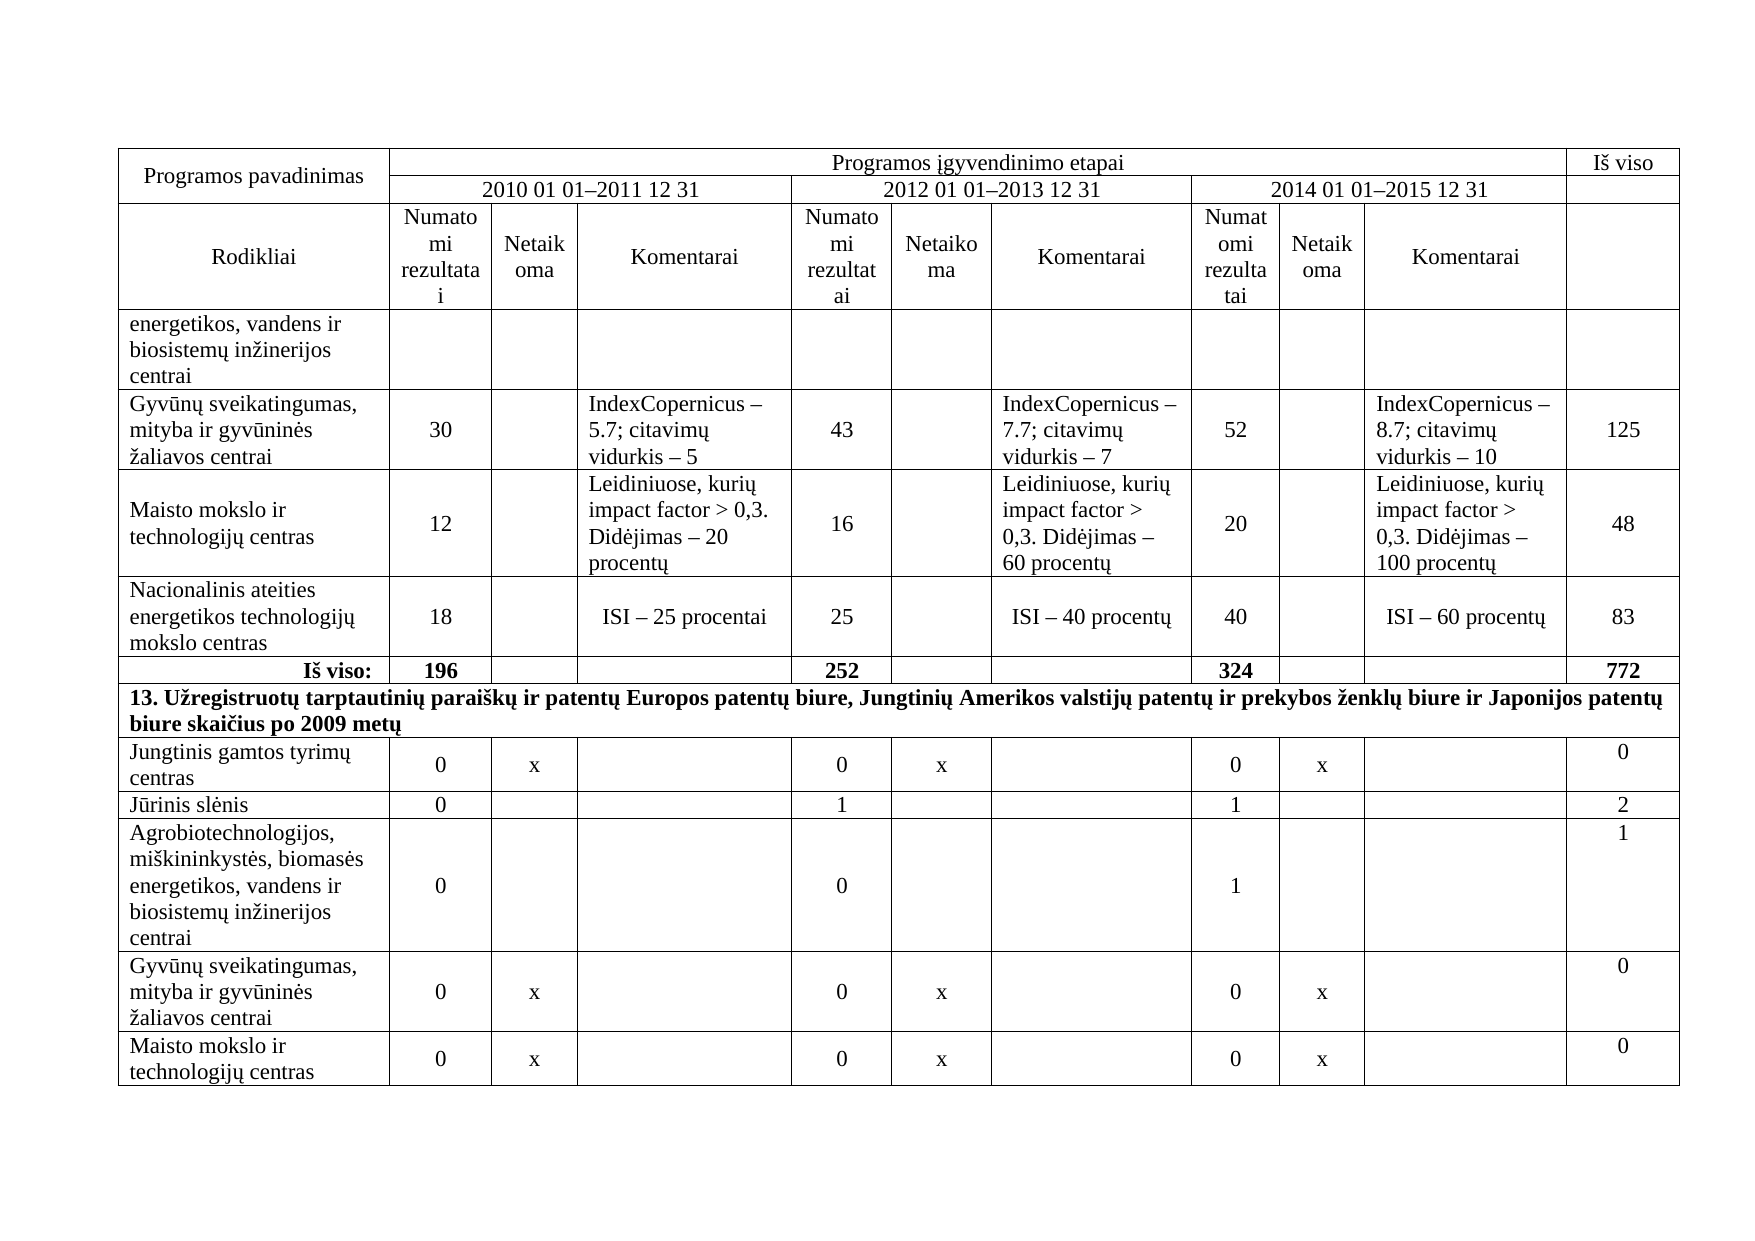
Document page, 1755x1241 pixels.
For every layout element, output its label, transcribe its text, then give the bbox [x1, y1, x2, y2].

table_cell 2012 01 01–2013 12 31 [792, 176, 1191, 202]
table_cell 772 [1567, 657, 1679, 683]
table_cell Jūrinis slėnis [119, 792, 389, 818]
table_cell ISI – 40 procentų [992, 577, 1191, 656]
table_cell 48 [1567, 470, 1679, 576]
table_cell 83 [1567, 577, 1679, 656]
table_cell 0 [1567, 738, 1679, 791]
table_cell 40 [1192, 577, 1279, 656]
table_cell Numatomi rezultatai [792, 204, 891, 309]
table_cell [390, 310, 491, 389]
table_cell [1365, 792, 1566, 818]
table_cell Numatomi rezultatai [390, 204, 491, 309]
table_cell 52 [1192, 390, 1279, 469]
table_cell 196 [390, 657, 491, 683]
table_cell [1365, 1032, 1566, 1084]
table_cell 0 [792, 819, 891, 951]
table_cell [892, 819, 991, 951]
table_cell [1567, 310, 1679, 389]
table_cell [892, 577, 991, 656]
table_cell 0 [792, 952, 891, 1031]
table_cell x [492, 952, 577, 1031]
table_cell Gyvūnų sveikatingumas, mityba ir gyvūninės žaliavos centrai [119, 952, 389, 1031]
table_cell x [892, 1032, 991, 1084]
table_cell Agrobiotechnologijos, miškininkystės, biomasės energetikos, vandens ir biosistemų inžinerijos centrai [119, 819, 389, 951]
table_cell x [492, 738, 577, 791]
table_cell IndexCopernicus – 5.7; citavimų vidurkis – 5 [578, 390, 791, 469]
table_cell [792, 310, 891, 389]
table_cell [578, 819, 791, 951]
table_cell 2 [1567, 792, 1679, 818]
table_cell IndexCopernicus – 8.7; citavimų vidurkis – 10 [1365, 390, 1566, 469]
table_cell Jungtinis gamtos tyrimų centras [119, 738, 389, 791]
table_cell 12 [390, 470, 491, 576]
table_cell [992, 1032, 1191, 1084]
table_cell [1192, 310, 1279, 389]
table_cell Gyvūnų sveikatingumas, mityba ir gyvūninės žaliavos centrai [119, 390, 389, 469]
table_cell [1280, 792, 1364, 818]
table_cell 324 [1192, 657, 1279, 683]
table_cell Netaikoma [892, 204, 991, 309]
table_cell [992, 738, 1191, 791]
table_cell 13. Užregistruotų tarptautinių paraiškų ir patentų Europos patentų biure, Jungtinių Amerikos valstijų patentų ir prekybos ženklų biure ir Japonijos patentų biure skaičius po 2009 metų [119, 684, 1679, 737]
table_cell 0 [1567, 1032, 1679, 1084]
table_cell IndexCopernicus –7.7; citavimų vidurkis – 7 [992, 390, 1191, 469]
table_cell [992, 792, 1191, 818]
table_cell [1365, 738, 1566, 791]
table_cell 0 [1192, 1032, 1279, 1084]
table_cell [892, 657, 991, 683]
table_cell Leidiniuose, kurių impact factor > 0,3. Didėjimas – 20 procentų [578, 470, 791, 576]
table_cell Iš viso: [119, 657, 389, 683]
table_cell Rodikliai [119, 204, 389, 309]
table_cell 18 [390, 577, 491, 656]
table_cell [578, 1032, 791, 1084]
table_cell [1365, 657, 1566, 683]
table_cell x [1280, 738, 1364, 791]
table_cell [892, 470, 991, 576]
table_header Programos pavadinimas [119, 149, 389, 202]
table_cell [1365, 310, 1566, 389]
table_cell x [892, 952, 991, 1031]
table_cell 252 [792, 657, 891, 683]
table_cell 2014 01 01–2015 12 31 [1192, 176, 1566, 202]
table_cell [1280, 657, 1364, 683]
table_cell [992, 310, 1191, 389]
table_cell [1280, 577, 1364, 656]
table_cell [492, 390, 577, 469]
table_cell [492, 470, 577, 576]
table_cell Netaikoma [1280, 204, 1364, 309]
table_cell x [892, 738, 991, 791]
table_cell [1280, 390, 1364, 469]
table_cell Leidiniuose, kurių impact factor > 0,3. Didėjimas – 60 procentų [992, 470, 1191, 576]
table_cell [892, 310, 991, 389]
table_cell x [1280, 952, 1364, 1031]
table_cell 0 [792, 738, 891, 791]
table_cell [1365, 819, 1566, 951]
table_cell 0 [792, 1032, 891, 1084]
table_cell [492, 792, 577, 818]
table_cell [578, 792, 791, 818]
table_cell 1 [1192, 792, 1279, 818]
table_cell Nacionalinis ateities energetikos technologijų mokslo centras [119, 577, 389, 656]
table_cell [1365, 952, 1566, 1031]
table_cell 0 [390, 738, 491, 791]
table_cell Netaikoma [492, 204, 577, 309]
table_cell energetikos, vandens ir biosistemų inžinerijos centrai [119, 310, 389, 389]
table_cell [1280, 310, 1364, 389]
table_cell [492, 657, 577, 683]
table_cell 30 [390, 390, 491, 469]
table_cell 0 [390, 952, 491, 1031]
table_cell Leidiniuose, kurių impact factor > 0,3. Didėjimas – 100 procentų [1365, 470, 1566, 576]
table_header Programos įgyvendinimo etapai [390, 149, 1566, 175]
table_cell 125 [1567, 390, 1679, 469]
table_cell Numatomi rezultatai [1192, 204, 1279, 309]
table_cell [578, 310, 791, 389]
table_cell [1280, 819, 1364, 951]
table_cell [492, 819, 577, 951]
table_cell 1 [1192, 819, 1279, 951]
table_cell [892, 390, 991, 469]
table_cell [578, 738, 791, 791]
table_cell [1567, 204, 1679, 309]
table_cell [578, 657, 791, 683]
table_cell 16 [792, 470, 891, 576]
table_cell [492, 310, 577, 389]
table_cell [992, 657, 1191, 683]
table_cell 0 [390, 792, 491, 818]
table_cell Komentarai [578, 204, 791, 309]
table_cell [1567, 176, 1679, 202]
table_cell 0 [390, 1032, 491, 1084]
table_cell ISI – 60 procentų [1365, 577, 1566, 656]
table_cell [992, 952, 1191, 1031]
table_cell 20 [1192, 470, 1279, 576]
table_cell x [492, 1032, 577, 1084]
table_cell x [1280, 1032, 1364, 1084]
table_header Iš viso [1567, 149, 1679, 175]
table_cell 0 [390, 819, 491, 951]
table_cell [892, 792, 991, 818]
table_cell 1 [1567, 819, 1679, 951]
table_cell [492, 577, 577, 656]
table_cell Maisto mokslo ir technologijų centras [119, 1032, 389, 1084]
table_cell 0 [1192, 738, 1279, 791]
table_cell 2010 01 01–2011 12 31 [390, 176, 791, 202]
table_cell Komentarai [992, 204, 1191, 309]
table_cell Maisto mokslo ir technologijų centras [119, 470, 389, 576]
table_cell Komentarai [1365, 204, 1566, 309]
table_cell 43 [792, 390, 891, 469]
table_cell [578, 952, 791, 1031]
table_cell [1280, 470, 1364, 576]
table_cell [992, 819, 1191, 951]
table_cell 1 [792, 792, 891, 818]
table_cell 0 [1567, 952, 1679, 1031]
table_cell 25 [792, 577, 891, 656]
table_cell ISI – 25 procentai [578, 577, 791, 656]
table_cell 0 [1192, 952, 1279, 1031]
